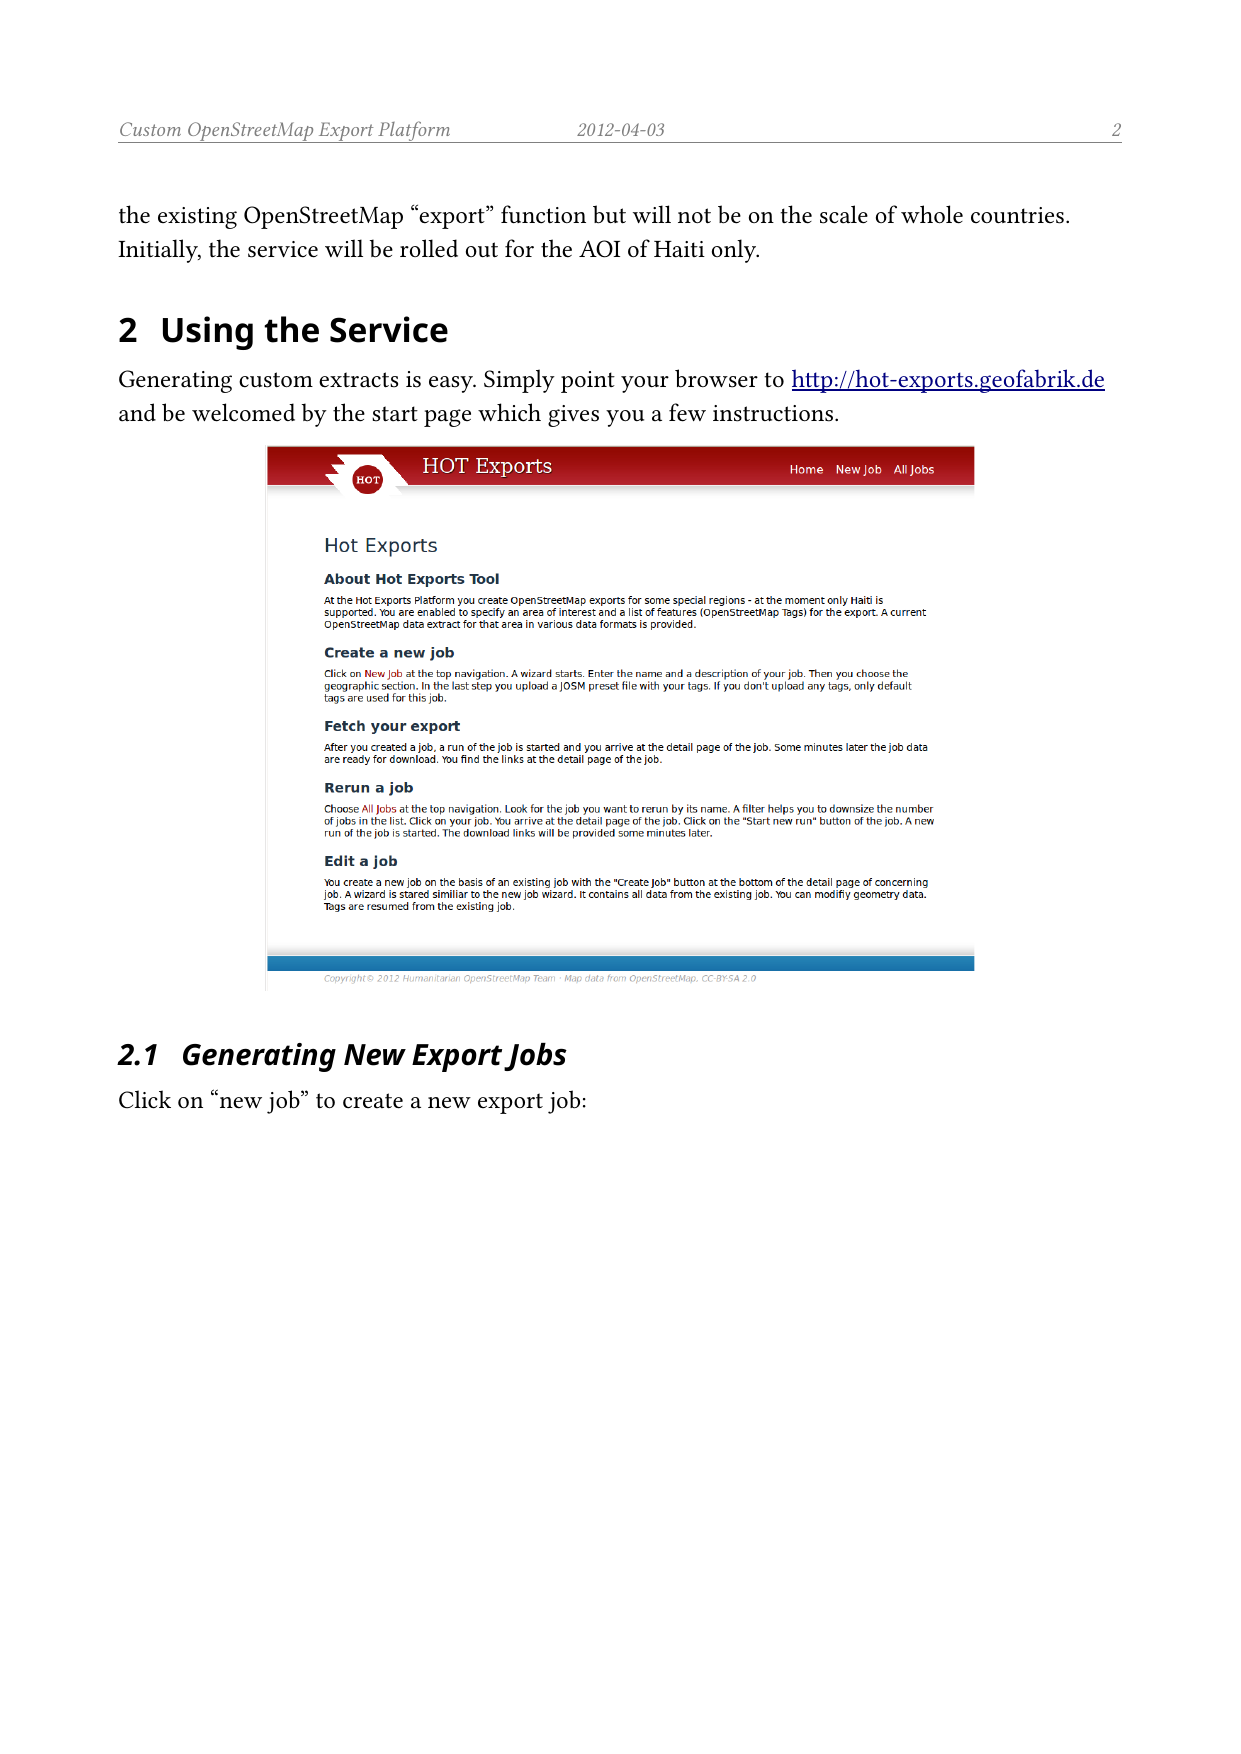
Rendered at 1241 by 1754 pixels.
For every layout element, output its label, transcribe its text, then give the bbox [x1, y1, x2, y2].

subtitle Generating New Export Jobs [118, 1034, 1122, 1073]
text Generating custom extracts is easy. Simply point your browser to http://hot-exports.geofabrik.de and be welcomed by the start page which gives you a few instructions. [118, 365, 1122, 427]
picture [265, 445, 975, 991]
text Click on “new job” to create a new export job: [118, 1086, 1122, 1114]
text the existing OpenStreetMap “export” function but will not be on the scale of whole countries. Initially, the service will be rolled out for the AOI of Haiti only. [118, 201, 1122, 263]
subtitle Using the Service [118, 307, 1122, 352]
